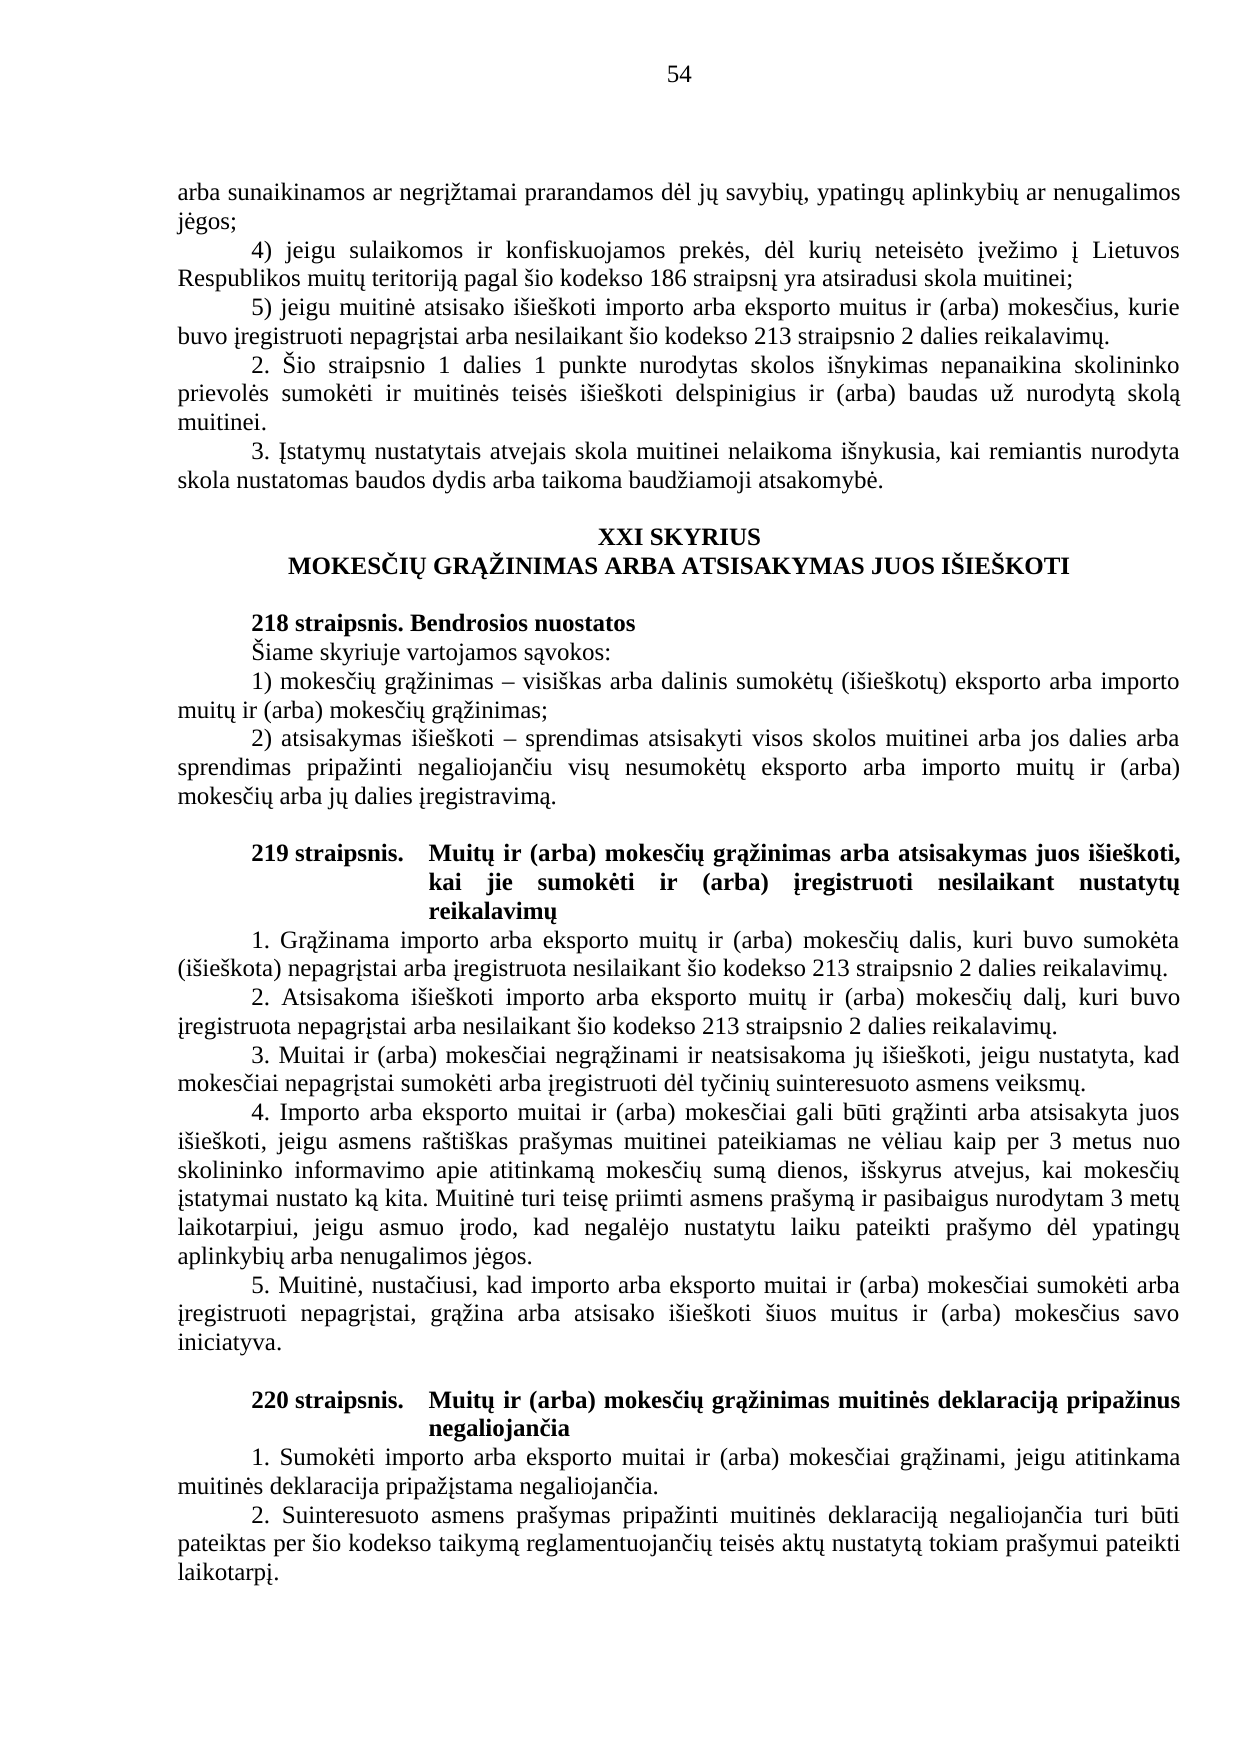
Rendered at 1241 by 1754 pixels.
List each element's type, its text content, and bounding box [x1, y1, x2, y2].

text 5. Muitinė, nustačiusi, kad importo arba eksporto muitai ir (arba) mokesčiai sumokėti arba įregistruoti nepagrįstai, grąžina arba atsisako išieškoti šiuos muitus ir (arba) mokesčius savo iniciatyva. [177, 1270, 1181, 1356]
text 3. Muitai ir (arba) mokesčiai negrąžinami ir neatsisakoma jų išieškoti, jeigu nustatyta, kad mokesčiai nepagrįstai sumokėti arba įregistruoti dėl tyčinių suinteresuoto asmens veiksmų. [177, 1040, 1181, 1097]
text 3. Įstatymų nustatytais atvejais skola muitinei nelaikoma išnykusia, kai remiantis nurodyta skola nustatomas baudos dydis arba taikoma baudžiamoji atsakomybė. [177, 436, 1181, 493]
text XXI SKYRIUS [177, 522, 1181, 551]
text 4) jeigu sulaikomos ir konfiskuojamos prekės, dėl kurių neteisėto įvežimo į Lietuvos Respublikos muitų teritoriją pagal šio kodekso 186 straipsnį yra atsiradusi skola muitinei; [177, 235, 1181, 292]
text 218 straipsnis. Bendrosios nuostatos [177, 608, 1181, 637]
text 4. Importo arba eksporto muitai ir (arba) mokesčiai gali būti grąžinti arba atsisakyta juos išieškoti, jeigu asmens raštiškas prašymas muitinei pateikiamas ne vėliau kaip per 3 metus nuo skolininko informavimo apie atitinkamą mokesčių sumą dienos, išskyrus atvejus, kai mokesčių įstatymai nustato ką kita. Muitinė turi teisę priimti asmens prašymą ir pasibaigus nurodytam 3 metų laikotarpiui, jeigu asmuo įrodo, kad negalėjo nustatytu laiku pateikti prašymo dėl ypatingų aplinkybių arba nenugalimos jėgos. [177, 1097, 1181, 1270]
text 2) atsisakymas išieškoti – sprendimas atsisakyti visos skolos muitinei arba jos dalies arba sprendimas pripažinti negaliojančiu visų nesumokėtų eksporto arba importo muitų ir (arba) mokesčių arba jų dalies įregistravimą. [177, 723, 1181, 810]
text 2. Atsisakoma išieškoti importo arba eksporto muitų ir (arba) mokesčių dalį, kuri buvo įregistruota nepagrįstai arba nesilaikant šio kodekso 213 straipsnio 2 dalies reikalavimų. [177, 982, 1181, 1040]
text MOKESČIŲ GRĄŽINIMAS ARBA ATSISAKYMAS JUOS IŠIEŠKOTI [177, 551, 1181, 580]
text 1. Sumokėti importo arba eksporto muitai ir (arba) mokesčiai grąžinami, jeigu atitinkama muitinės deklaracija pripažįstama negaliojančia. [177, 1442, 1181, 1500]
text 1) mokesčių grąžinimas – visiškas arba dalinis sumokėtų (išieškotų) eksporto arba importo muitų ir (arba) mokesčių grąžinimas; [177, 666, 1181, 723]
text 219 straipsnis. Muitų ir (arba) mokesčių grąžinimas arba atsisakymas juos išieškoti, kai jie sumokėti ir (arba) įregistruoti nesilaikant nustatytų reikalavimų [251, 838, 1181, 925]
text 220 straipsnis. Muitų ir (arba) mokesčių grąžinimas muitinės deklaraciją pripažinus negaliojančia [251, 1385, 1181, 1442]
text 1. Grąžinama importo arba eksporto muitų ir (arba) mokesčių dalis, kuri buvo sumokėta (išieškota) nepagrįstai arba įregistruota nesilaikant šio kodekso 213 straipsnio 2 dalies reikalavimų. [177, 925, 1181, 982]
text arba sunaikinamos ar negrįžtamai prarandamos dėl jų savybių, ypatingų aplinkybių ar nenugalimos jėgos; [177, 177, 1181, 235]
text 2. Suinteresuoto asmens prašymas pripažinti muitinės deklaraciją negaliojančia turi būti pateiktas per šio kodekso taikymą reglamentuojančių teisės aktų nustatytą tokiam prašymui pateikti laikotarpį. [177, 1500, 1181, 1586]
text Šiame skyriuje vartojamos sąvokos: [177, 637, 1181, 666]
text 2. Šio straipsnio 1 dalies 1 punkte nurodytas skolos išnykimas nepanaikina skolininko prievolės sumokėti ir muitinės teisės išieškoti delspinigius ir (arba) baudas už nurodytą skolą muitinei. [177, 350, 1181, 436]
text 5) jeigu muitinė atsisako išieškoti importo arba eksporto muitus ir (arba) mokesčius, kurie buvo įregistruoti nepagrįstai arba nesilaikant šio kodekso 213 straipsnio 2 dalies reikalavimų. [177, 292, 1181, 350]
